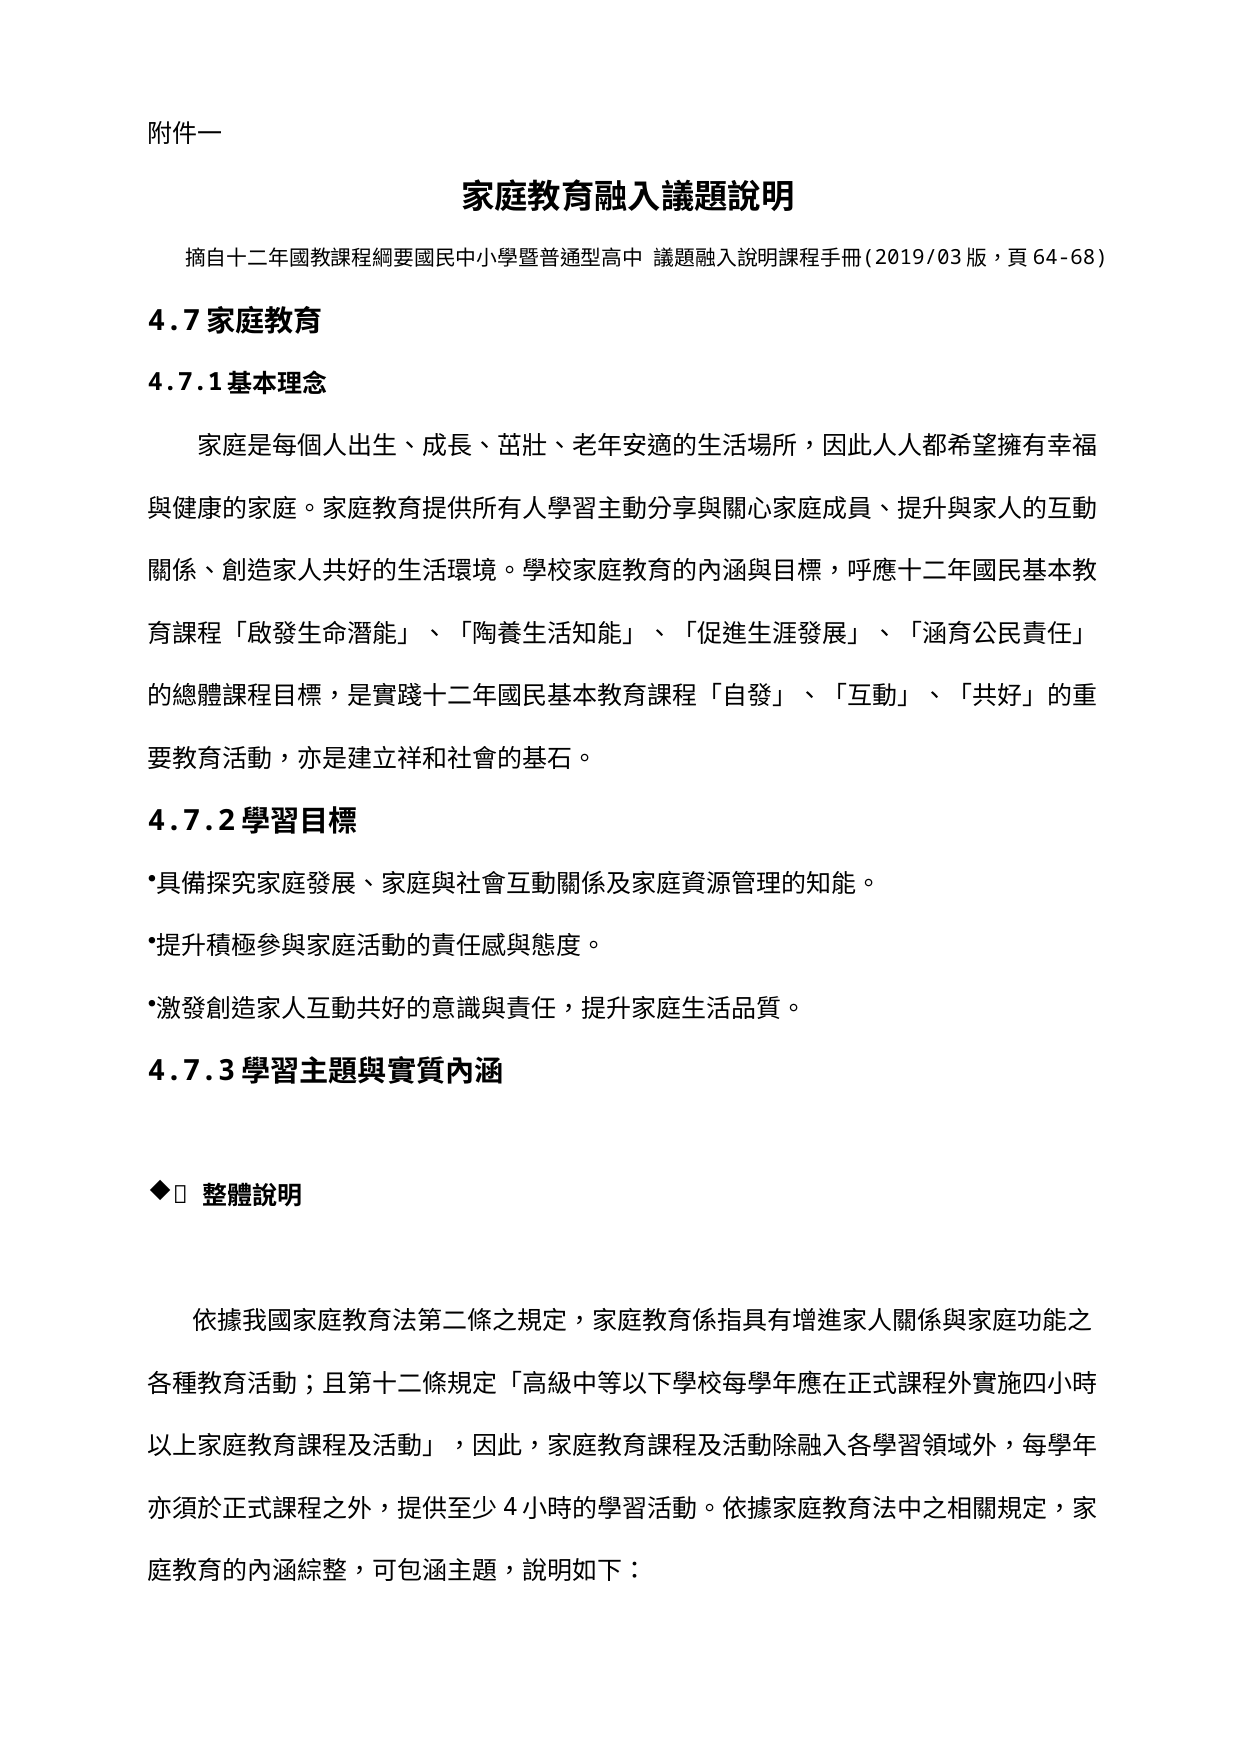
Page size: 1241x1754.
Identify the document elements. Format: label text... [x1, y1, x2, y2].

text 附件一 [148, 89, 1107, 152]
list  整體說明 [148, 1152, 1107, 1214]
text 家庭是每個人出生、成長、茁壯、老年安適的生活場所，因此人人都希望擁有幸福與健康的家庭。家庭教育提供所有人學習主動分享與關心家庭成員、提升與家人的互動關係、創造家人共好的生活環境。學校家庭教育的內涵與目標，呼應十二年國民基本教育課程「啟發生命潛能」、「陶養生活知能」、「促進生涯發展」、「涵育公民責任」的總體課程目標，是實踐十二年國民基本教育課程「自發」、「互動」、「共好」的重要教育活動，亦是建立祥和社會的基石。 [148, 402, 1107, 777]
list 提升積極參與家庭活動的責任感與態度。 [148, 902, 1107, 964]
text 4.7.1基本理念 [148, 339, 1107, 402]
text 家庭教育融入議題說明 [148, 152, 1107, 214]
text 摘自十二年國教課程綱要國民中小學暨普通型高中 議題融入說明課程手冊(2019/03版，頁64-68) [148, 214, 1107, 277]
list 具備探究家庭發展、家庭與社會互動關係及家庭資源管理的知能。 [148, 839, 1107, 902]
text 4.7.2學習目標 [148, 777, 1107, 839]
text 依據我國家庭教育法第二條之規定，家庭教育係指具有增進家人關係與家庭功能之各種教育活動；且第十二條規定「高級中等以下學校每學年應在正式課程外實施四小時以上家庭教育課程及活動」，因此，家庭教育課程及活動除融入各學習領域外，每學年亦須於正式課程之外，提供至少4小時的學習活動。依據家庭教育法中之相關規定，家庭教育的內涵綜整，可包涵主題，說明如下： [148, 1277, 1107, 1589]
text 4.7.3學習主題與實質內涵 [148, 1027, 1107, 1089]
text 4.7家庭教育 [148, 277, 1107, 339]
list 激發創造家人互動共好的意識與責任，提升家庭生活品質。 [148, 964, 1107, 1027]
